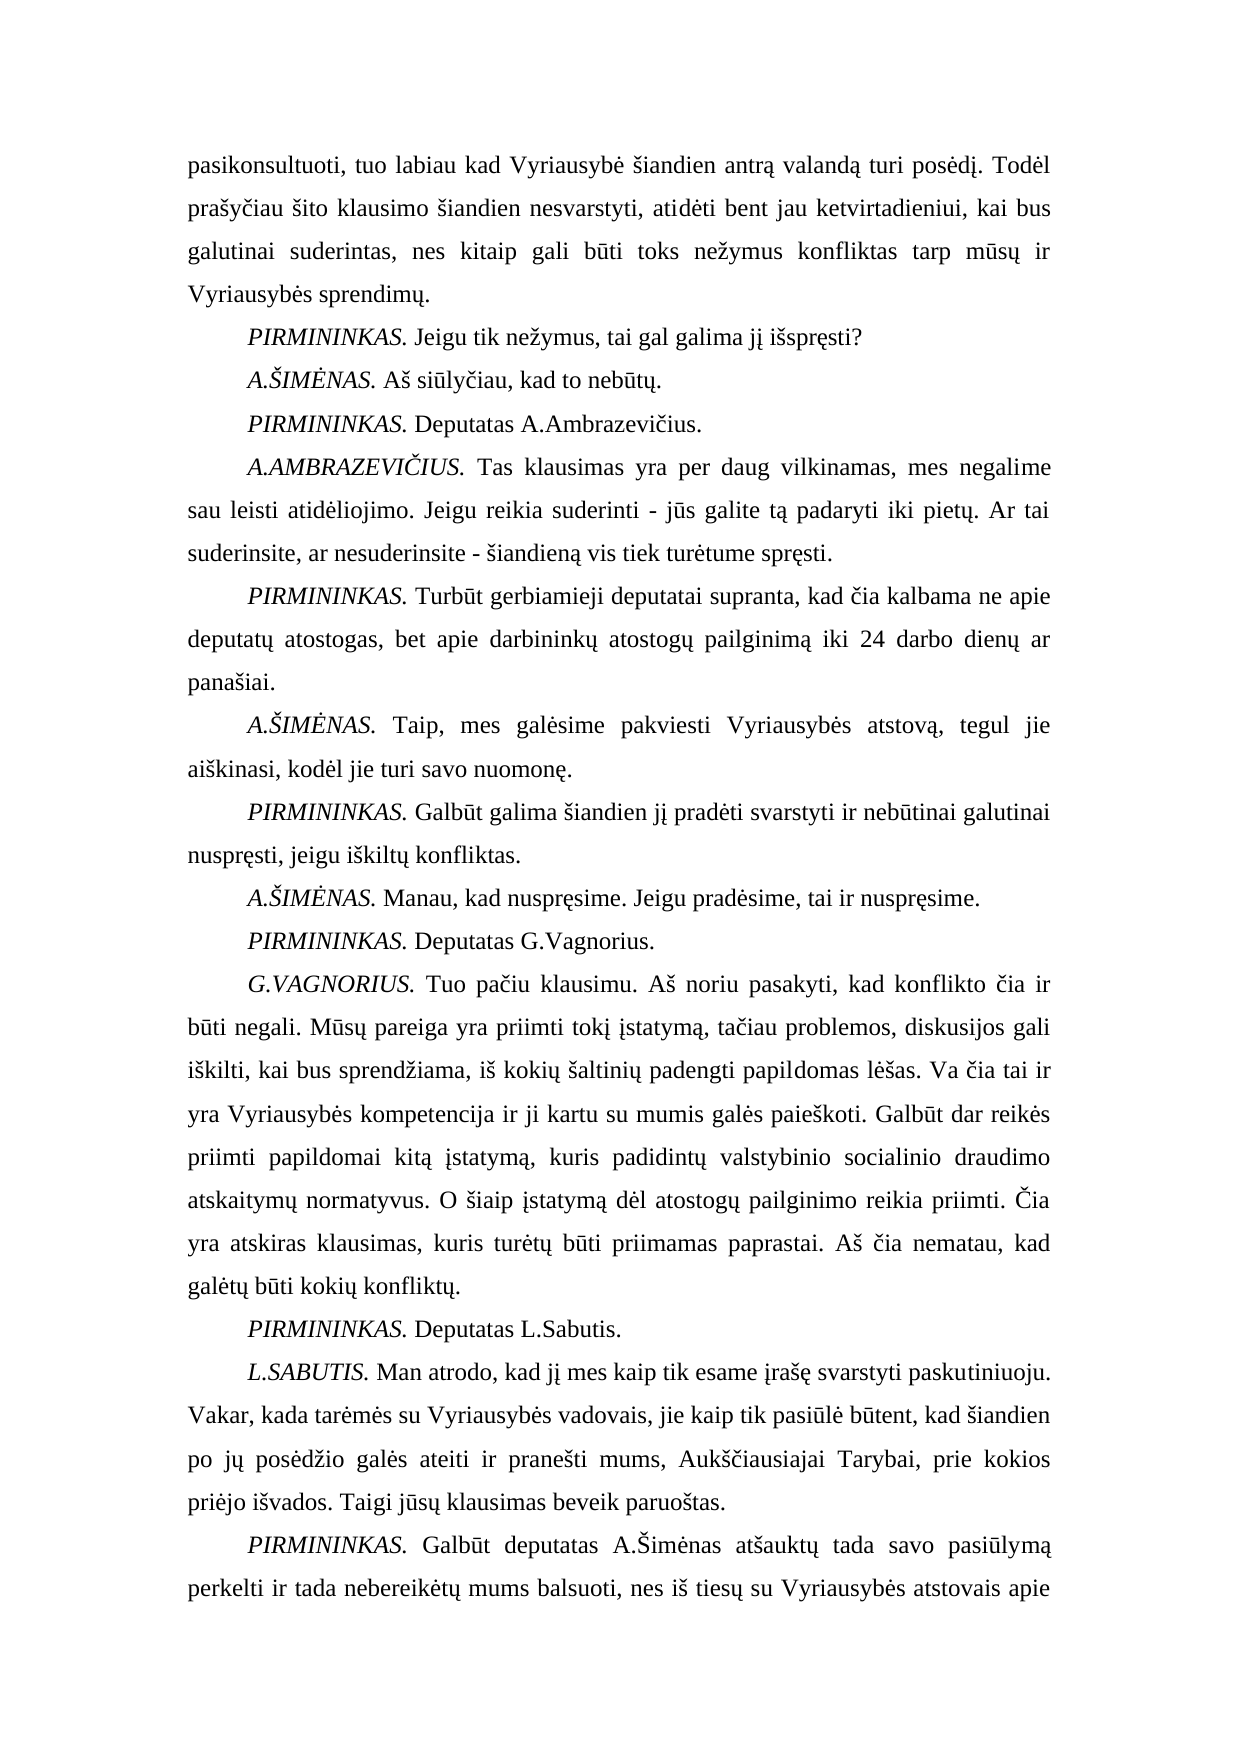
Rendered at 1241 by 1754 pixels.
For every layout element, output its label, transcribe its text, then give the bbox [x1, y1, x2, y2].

text L.SABUTIS. Man atrodo, kad jį mes kaip tik esame įrašę svarstyti pasku­tiniuoju. Vakar, kada tarėmės su Vyriausybės vadovais, jie kaip tik pasiūlė būtent, kad šiandien po jų posėdžio galės ateiti ir pranešti mums, Aukščiausiajai Tarybai, prie kokios priėjo išvados. Taigi jūsų klausimas beveik paruoštas. [187, 1357, 1051, 1516]
text PIRMININKAS. Turbūt gerbiamieji deputatai supranta, kad čia kalbama ne apie deputatų atostogas, bet apie darbininkų atostogų pailginimą iki 24 darbo dienų ar panašiai. [187, 581, 1051, 696]
text PIRMININKAS. Deputatas G.Vagnorius. [187, 926, 1051, 955]
text A.ŠIMĖNAS. Manau, kad nuspręsime. Jeigu pradėsime, tai ir nuspręsime. [187, 883, 1051, 912]
text G.VAGNORIUS. Tuo pačiu klausimu. Aš noriu pasakyti, kad konflikto čia ir būti negali. Mūsų pareiga yra priimti tokį įstatymą, tačiau problemos, diskusijos gali iškilti, kai bus sprendžiama, iš kokių šaltinių padengti papil­domas lėšas. Va čia tai ir yra Vyriausybės kompetencija ir ji kartu su mumis galės paieškoti. Galbūt dar reikės priimti papildomai kitą įstatymą, kuris padidintų valstybinio socialinio draudimo atskaitymų normatyvus. O šiaip įstatymą dėl atostogų pailginimo reikia priimti. Čia yra atskiras klausimas, kuris turėtų būti priimamas paprastai. Aš čia nematau, kad galėtų būti kokių konfliktų. [187, 969, 1051, 1300]
text pasikonsultuoti, tuo labiau kad Vyriausybė šiandien antrą valandą turi posėdį. Todėl prašyčiau šito klausimo šiandien nesvarstyti, ati­dėti bent jau ketvirtadieniui, kai bus galutinai suderintas, nes kitaip gali būti toks nežymus konfliktas tarp mūsų ir Vyriausybės sprendimų. [187, 150, 1051, 308]
text PIRMININKAS. Deputatas L.Sabutis. [187, 1314, 1051, 1343]
text A.ŠIMĖNAS. Taip, mes galėsime pakviesti Vyriausybės atstovą, tegul jie aiškinasi, kodėl jie turi savo nuomonę. [187, 711, 1051, 782]
text PIRMININKAS. Galbūt galima šiandien jį pradėti svarstyti ir nebūtinai galutinai nuspręsti, jeigu iškiltų konfliktas. [187, 797, 1051, 869]
text PIRMININKAS. Jeigu tik nežymus, tai gal galima jį išspręsti? [187, 322, 1051, 351]
text PIRMININKAS. Galbūt deputatas A.Šimėnas atšauktų tada savo pasiūly­mą perkelti ir tada nebereikėtų mums balsuoti, nes iš tiesų su Vyriausybės atstovais apie [187, 1530, 1051, 1602]
text A.ŠIMĖNAS. Aš siūlyčiau, kad to nebūtų. [187, 366, 1051, 394]
text PIRMININKAS. Deputatas A.Ambrazevičius. [187, 409, 1051, 437]
text A.AMBRAZEVIČIUS. Tas klausimas yra per daug vilkinamas, mes negali­me sau leisti atidėliojimo. Jeigu reikia suderinti - jūs galite tą padaryti iki pietų. Ar tai suderinsite, ar nesuderinsite - šiandieną vis tiek turėtume spręsti. [187, 452, 1051, 567]
